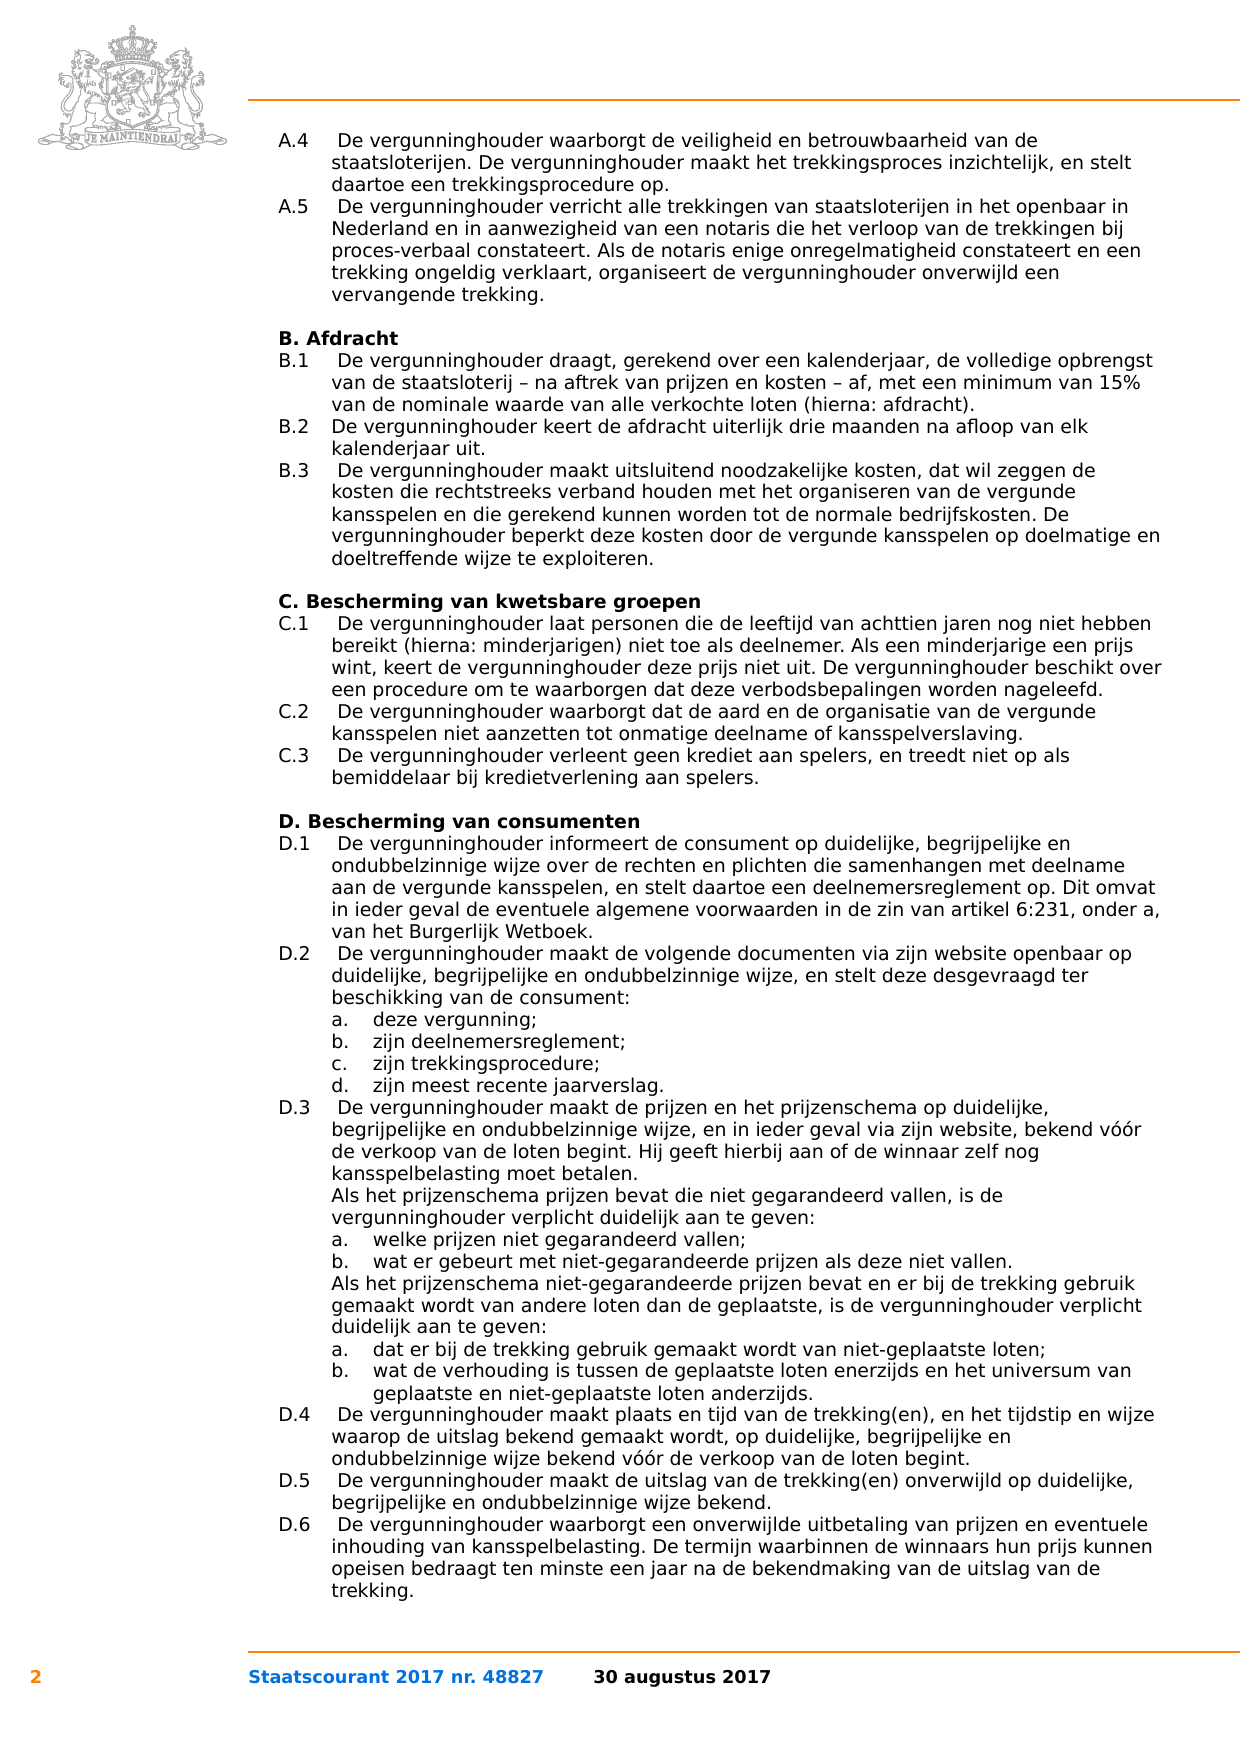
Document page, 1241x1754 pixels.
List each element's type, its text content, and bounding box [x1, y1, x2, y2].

text D.4 De vergunninghouder maakt plaats en tijd van de trekking(en), en het tijdstip en wijze waarop de uitslag bekend gemaakt wordt, op duidelijke, begrijpelijke en ondubbelzinnige wijze bekend vóór de verkoop van de loten begint. [278, 1404, 1163, 1470]
text A.5 De vergunninghouder verricht alle trekkingen van staatsloterijen in het openbaar in Nederland en in aanwezigheid van een notaris die het verloop van de trekkingen bij proces-verbaal constateert. Als de notaris enige onregelmatigheid constateert en een trekking ongeldig verklaart, organiseert de vergunninghouder onverwijld een vervangende trekking. [278, 196, 1163, 306]
text D.1 De vergunninghouder informeert de consument op duidelijke, begrijpelijke en ondubbelzinnige wijze over de rechten en plichten die samenhangen met deelname aan de vergunde kansspelen, en stelt daartoe een deelnemersreglement op. Dit omvat in ieder geval de eventuele algemene voorwaarden in de zin van artikel 6:231, onder a, van het Burgerlijk Wetboek. [278, 833, 1163, 943]
text D.6 De vergunninghouder waarborgt een onverwijlde uitbetaling van prijzen en eventuele inhouding van kansspelbelasting. De termijn waarbinnen de winnaars hun prijs kunnen opeisen bedraagt ten minste een jaar na de bekendmaking van de uitslag van de trekking. [278, 1514, 1163, 1602]
text a. deze vergunning; [331, 1009, 1163, 1031]
text a. dat er bij de trekking gebruik gemaakt wordt van niet-geplaatste loten; [331, 1338, 1163, 1360]
text A.4 De vergunninghouder waarborgt de veiligheid en betrouwbaarheid van de staatsloterijen. De vergunninghouder maakt het trekkingsproces inzichtelijk, en stelt daartoe een trekkingsprocedure op. [278, 130, 1163, 196]
text B.1 De vergunninghouder draagt, gerekend over een kalenderjaar, de volledige opbrengst van de staatsloterij – na aftrek van prijzen en kosten – af, met een minimum van 15% van de nominale waarde van alle verkochte loten (hierna: afdracht). [278, 349, 1163, 416]
text Als het prijzenschema niet-gegarandeerde prijzen bevat en er bij de trekking gebruik gemaakt wordt van andere loten dan de geplaatste, is de vergunninghouder verplicht duidelijk aan te geven: [331, 1272, 1163, 1338]
text b. wat de verhouding is tussen de geplaatste loten enerzijds en het universum van geplaatste en niet-geplaatste loten anderzijds. [331, 1360, 1163, 1404]
text C.2 De vergunninghouder waarborgt dat de aard en de organisatie van de vergunde kansspelen niet aanzetten tot onmatige deelname of kansspelverslaving. [278, 701, 1163, 745]
text c. zijn trekkingsprocedure; [331, 1053, 1163, 1075]
text Als het prijzenschema prijzen bevat die niet gegarandeerd vallen, is de vergunninghouder verplicht duidelijk aan te geven: [331, 1184, 1163, 1228]
text B.3 De vergunninghouder maakt uitsluitend noodzakelijke kosten, dat wil zeggen de kosten die rechtstreeks verband houden met het organiseren van de vergunde kansspelen en die gerekend kunnen worden tot de normale bedrijfskosten. De vergunninghouder beperkt deze kosten door de vergunde kansspelen op doelmatige en doeltreffende wijze te exploiteren. [278, 459, 1163, 569]
text D.3 De vergunninghouder maakt de prijzen en het prijzenschema op duidelijke, begrijpelijke en ondubbelzinnige wijze, en in ieder geval via zijn website, bekend vóór de verkoop van de loten begint. Hij geeft hierbij aan of de winnaar zelf nog kansspelbelasting moet betalen. [278, 1097, 1163, 1184]
text a. welke prijzen niet gegarandeerd vallen; [331, 1228, 1163, 1251]
text B.2 De vergunninghouder keert de afdracht uiterlijk drie maanden na afloop van elk kalenderjaar uit. [278, 416, 1163, 459]
subtitle B. Afdracht [278, 328, 1163, 349]
text D.2 De vergunninghouder maakt de volgende documenten via zijn website openbaar op duidelijke, begrijpelijke en ondubbelzinnige wijze, en stelt deze desgevraagd ter beschikking van de consument: [278, 943, 1163, 1009]
text C.3 De vergunninghouder verleent geen krediet aan spelers, en treedt niet op als bemiddelaar bij kredietverlening aan spelers. [278, 745, 1163, 789]
text b. wat er gebeurt met niet-gegarandeerde prijzen als deze niet vallen. [331, 1251, 1163, 1272]
subtitle D. Bescherming van consumenten [278, 811, 1163, 833]
text C.1 De vergunninghouder laat personen die de leeftijd van achttien jaren nog niet hebben bereikt (hierna: minderjarigen) niet toe als deelnemer. Als een minderjarige een prijs wint, keert de vergunninghouder deze prijs niet uit. De vergunninghouder beschikt over een procedure om te waarborgen dat deze verbodsbepalingen worden nageleefd. [278, 613, 1163, 701]
text d. zijn meest recente jaarverslag. [331, 1075, 1163, 1097]
subtitle C. Bescherming van kwetsbare groepen [278, 591, 1163, 613]
text D.5 De vergunninghouder maakt de uitslag van de trekking(en) onverwijld op duidelijke, begrijpelijke en ondubbelzinnige wijze bekend. [278, 1470, 1163, 1514]
text b. zijn deelnemersreglement; [331, 1031, 1163, 1053]
picture [38, 25, 227, 150]
